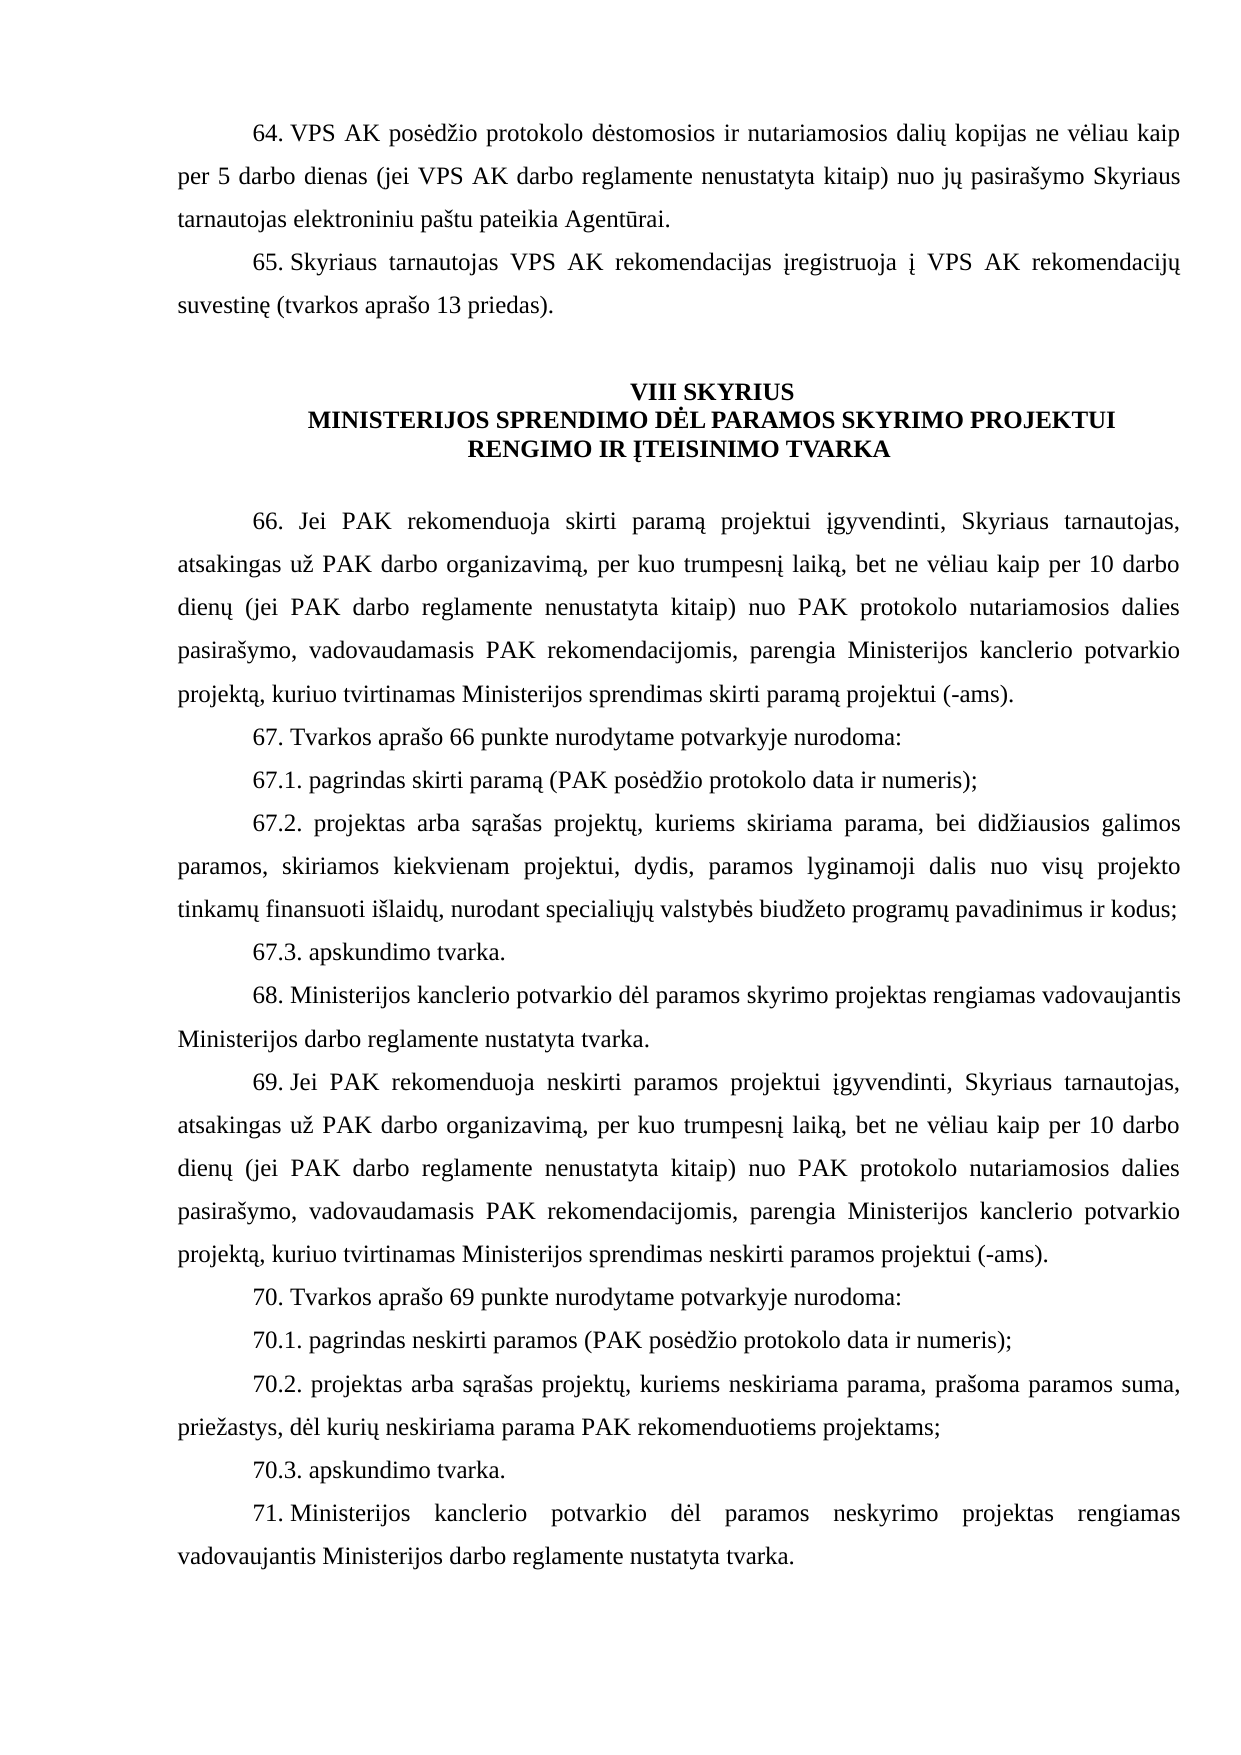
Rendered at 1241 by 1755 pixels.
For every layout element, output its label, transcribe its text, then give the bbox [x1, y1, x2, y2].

text 71. Ministerijos kanclerio potvarkio dėl paramos neskyrimo projektas rengiamas vadovaujantis Ministerijos darbo reglamente nustatyta tvarka. [177, 1498, 1181, 1570]
text 69. Jei PAK rekomenduoja neskirti paramos projektui įgyvendinti, Skyriaus tarnautojas, atsakingas už PAK darbo organizavimą, per kuo trumpesnį laiką, bet ne vėliau kaip per 10 darbo dienų (jei PAK darbo reglamente nenustatyta kitaip) nuo PAK protokolo nutariamosios dalies pasirašymo, vadovaudamasis PAK rekomendacijomis, parengia Ministerijos kanclerio potvarkio projektą, kuriuo tvirtinamas Ministerijos sprendimas neskirti paramos projektui (-ams). [177, 1067, 1181, 1268]
text 67. Tvarkos aprašo 66 punkte nurodytame potvarkyje nurodoma: [177, 722, 1181, 751]
text 66. Jei PAK rekomenduoja skirti paramą projektui įgyvendinti, Skyriaus tarnautojas, atsakingas už PAK darbo organizavimą, per kuo trumpesnį laiką, bet ne vėliau kaip per 10 darbo dienų (jei PAK darbo reglamente nenustatyta kitaip) nuo PAK protokolo nutariamosios dalies pasirašymo, vadovaudamasis PAK rekomendacijomis, parengia Ministerijos kanclerio potvarkio projektą, kuriuo tvirtinamas Ministerijos sprendimas skirti paramą projektui (-ams). [177, 506, 1181, 707]
text 64. VPS AK posėdžio protokolo dėstomosios ir nutariamosios dalių kopijas ne vėliau kaip per 5 darbo dienas (jei VPS AK darbo reglamente nenustatyta kitaip) nuo jų pasirašymo Skyriaus tarnautojas elektroniniu paštu pateikia Agentūrai. [177, 118, 1181, 233]
text 67.2. projektas arba sąrašas projektų, kuriems skiriama parama, bei didžiausios galimos paramos, skiriamos kiekvienam projektui, dydis, paramos lyginamoji dalis nuo visų projekto tinkamų finansuoti išlaidų, nurodant specialiųjų valstybės biudžeto programų pavadinimus ir kodus; [177, 808, 1181, 923]
text 70. Tvarkos aprašo 69 punkte nurodytame potvarkyje nurodoma: [177, 1282, 1181, 1311]
text VIII SKYRIUS [177, 377, 1181, 406]
text 65. Skyriaus tarnautojas VPS AK rekomendacijas įregistruoja į VPS AK rekomendacijų suvestinę (tvarkos aprašo 13 priedas). [177, 247, 1181, 319]
text 70.3. apskundimo tvarka. [177, 1455, 1181, 1484]
text 68. Ministerijos kanclerio potvarkio dėl paramos skyrimo projektas rengiamas vadovaujantis Ministerijos darbo reglamente nustatyta tvarka. [177, 981, 1181, 1052]
text 70.2. projektas arba sąrašas projektų, kuriems neskiriama parama, prašoma paramos suma, priežastys, dėl kurių neskiriama parama PAK rekomenduotiems projektams; [177, 1369, 1181, 1441]
text 67.3. apskundimo tvarka. [177, 937, 1181, 966]
text 67.1. pagrindas skirti paramą (PAK posėdžio protokolo data ir numeris); [177, 765, 1181, 794]
text 70.1. pagrindas neskirti paramos (PAK posėdžio protokolo data ir numeris); [177, 1326, 1181, 1354]
text MINISTERIJOS SPRENDIMO DĖL PARAMOS SKYRIMO PROJEKTUI RENGIMO IR ĮTEISINIMO TVARKA [177, 406, 1181, 463]
